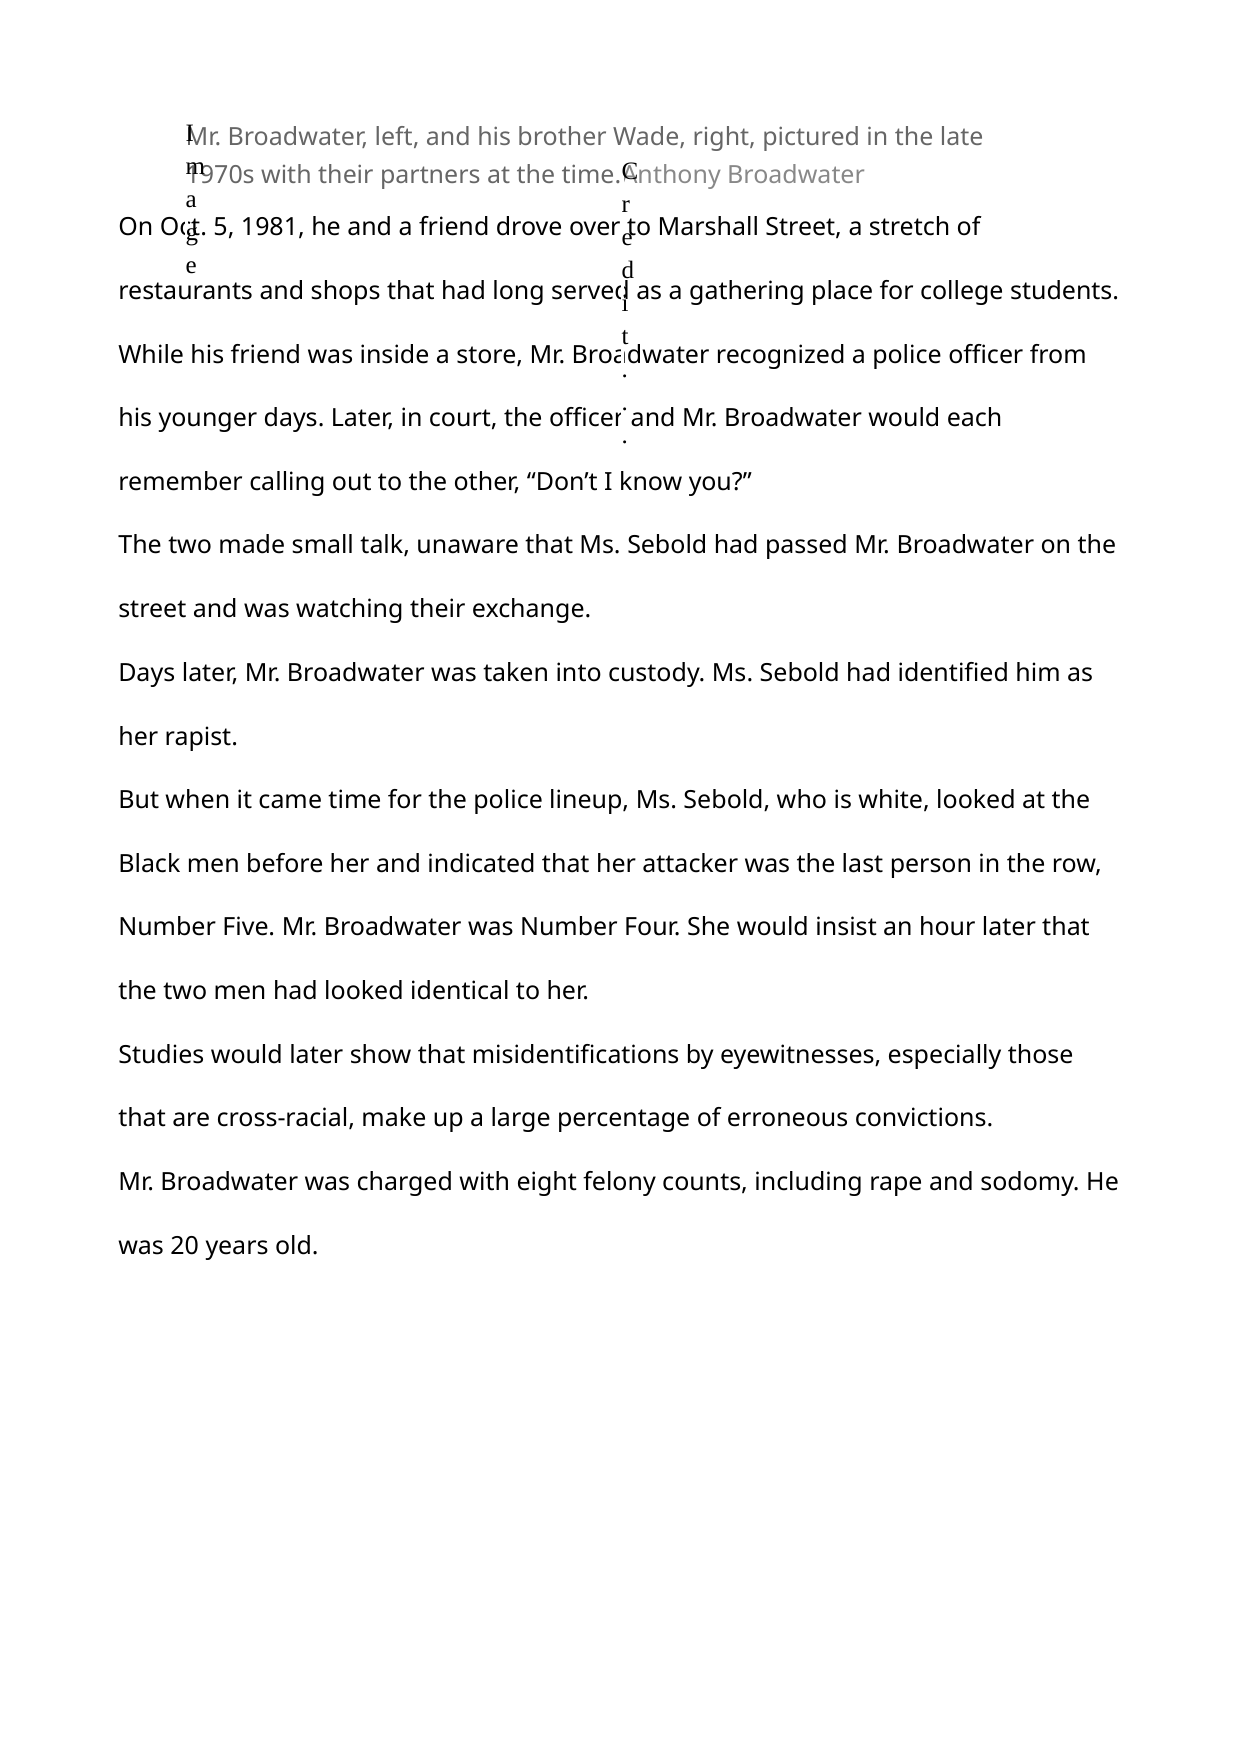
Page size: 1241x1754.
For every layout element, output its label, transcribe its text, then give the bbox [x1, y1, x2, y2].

text Studies would later show that misidentifications by eyewitnesses, especially those that are cross-racial, make up a large percentage of erroneous convictions. [118, 1036, 1122, 1134]
text Days later, Mr. Broadwater was taken into custody. Ms. Sebold had identified him as her rapist. [118, 654, 1122, 752]
text Mr. Broadwater, left, and his brother Wade, right, pictured in the late 1970s with their partners at the time.Anthony Broadwater [188, 118, 1055, 190]
text But when it came time for the police lineup, Ms. Sebold, who is white, looked at the Black men before her and indicated that her attacker was the last person in the row, Number Five. Mr. Broadwater was Number Four. She would insist an hour later that the two men had looked identical to her. [118, 782, 1122, 1007]
text Mr. Broadwater was charged with eight felony counts, including rape and sodomy. He was 20 years old. [118, 1164, 1122, 1261]
text On Oct. 5, 1981, he and a friend drove over to Marshall Street, a stretch of restaurants and shops that had long served as a gathering place for college students. While his friend was inside a store, Mr. Broadwater recognized a police officer from his younger days. Later, in court, the officer and Mr. Broadwater would each remember calling out to the other, “Don’t I know you?” [118, 209, 1122, 498]
text The two made small talk, unaware that Ms. Sebold had passed Mr. Broadwater on the street and was watching their exchange. [118, 527, 1122, 625]
